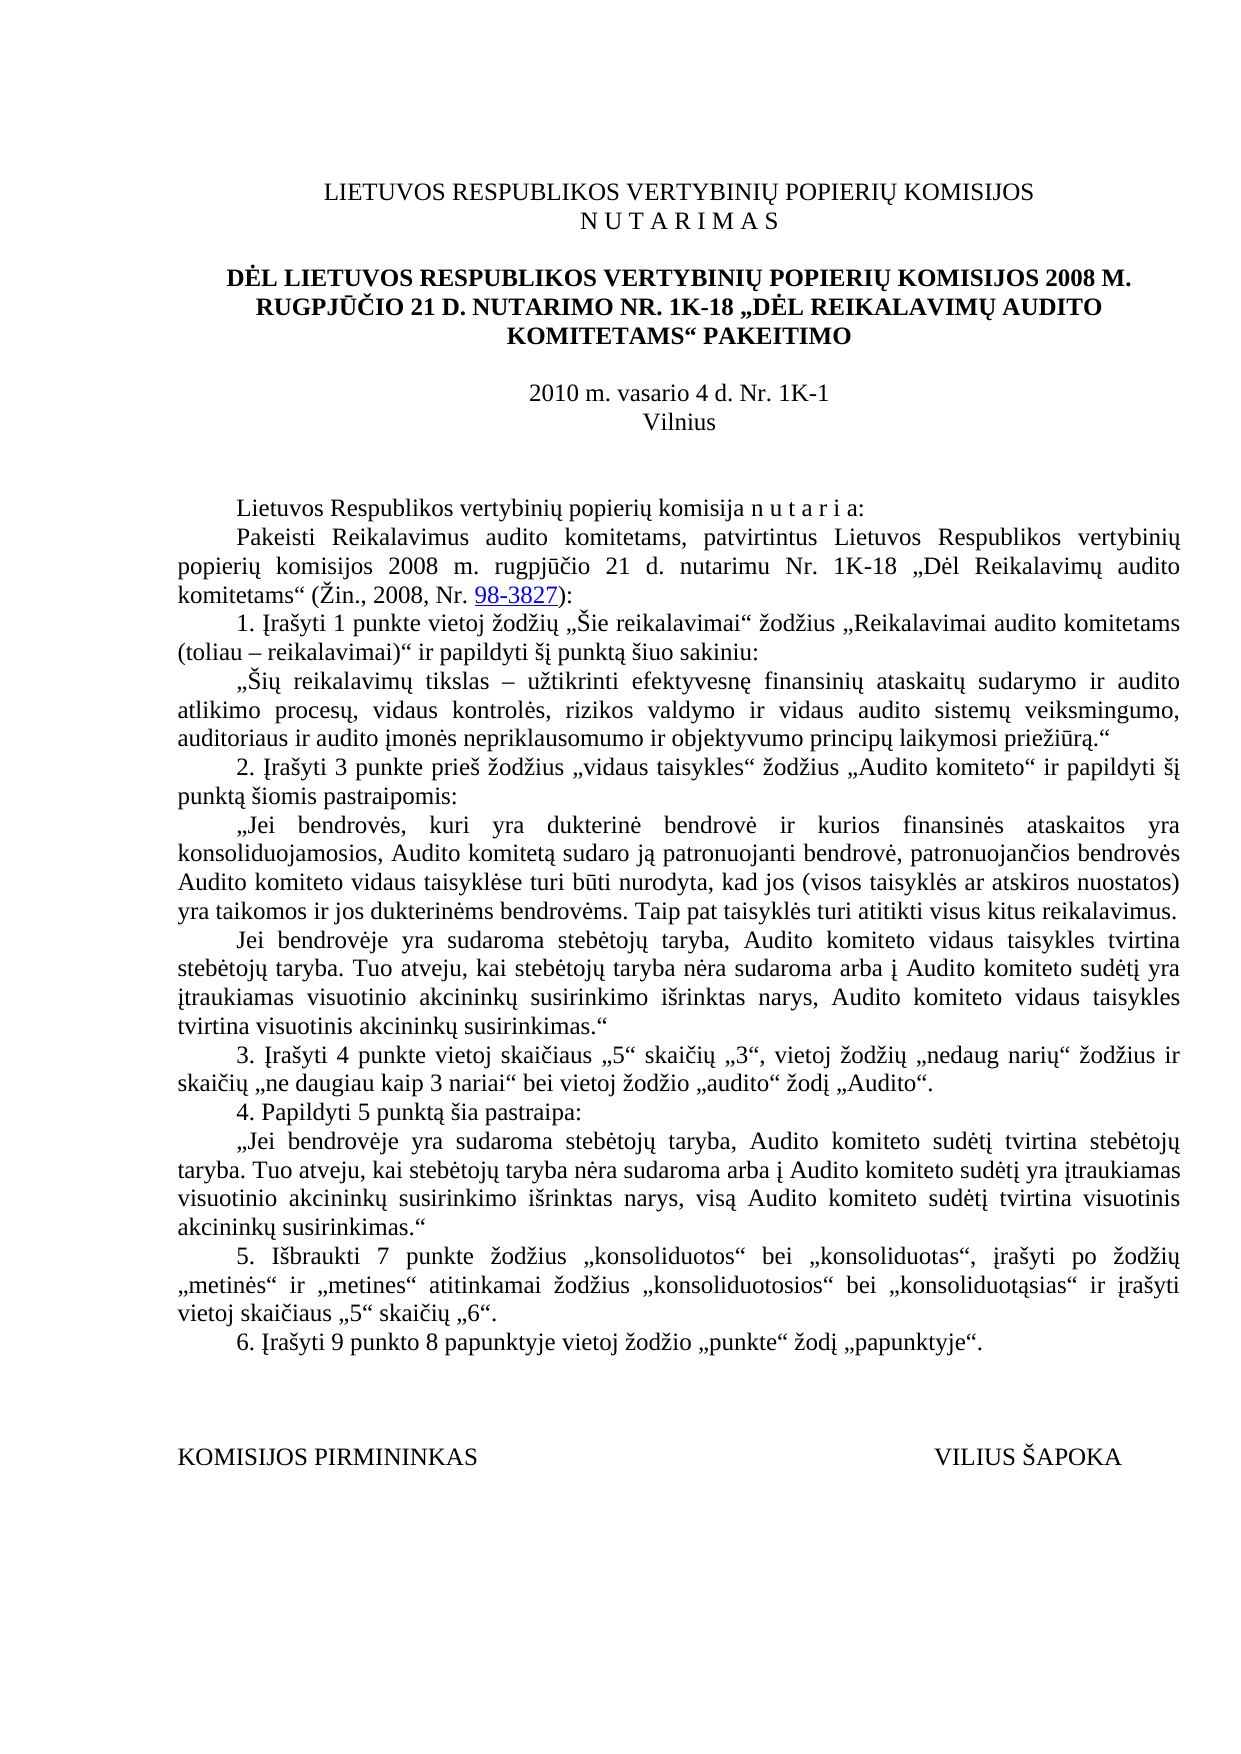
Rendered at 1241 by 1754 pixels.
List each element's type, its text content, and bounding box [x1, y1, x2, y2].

text „Jei bendrovės, kuri yra dukterinė bendrovė ir kurios finansinės ataskaitos yra konsoliduojamosios, Audito komitetą sudaro ją patronuojanti bendrovė, patronuojančios bendrovės Audito komiteto vidaus taisyklėse turi būti nurodyta, kad jos (visos taisyklės ar atskiros nuostatos) yra taikomos ir jos dukterinėms bendrovėms. Taip pat taisyklės turi atitikti visus kitus reikalavimus. [177, 810, 1181, 925]
text 2010 m. vasario 4 d. Nr. 1K-1 [177, 378, 1181, 407]
text „Šių reikalavimų tikslas – užtikrinti efektyvesnę finansinių ataskaitų sudarymo ir audito atlikimo procesų, vidaus kontrolės, rizikos valdymo ir vidaus audito sistemų veiksmingumo, auditoriaus ir audito įmonės nepriklausomumo ir objektyvumo principų laikymosi priežiūrą.“ [177, 666, 1181, 752]
text 4. Papildyti 5 punktą šia pastraipa: [177, 1097, 1181, 1126]
text 3. Įrašyti 4 punkte vietoj skaičiaus „5“ skaičių „3“, vietoj žodžių „nedaug narių“ žodžius ir skaičių „ne daugiau kaip 3 nariai“ bei vietoj žodžio „audito“ žodį „Audito“. [177, 1040, 1181, 1097]
text Lietuvos Respublikos vertybinių popierių komisija nutaria: [177, 493, 1181, 522]
text „Jei bendrovėje yra sudaroma stebėtojų taryba, Audito komiteto sudėtį tvirtina stebėtojų taryba. Tuo atveju, kai stebėtojų taryba nėra sudaroma arba į Audito komiteto sudėtį yra įtraukiamas visuotinio akcininkų susirinkimo išrinktas narys, visą Audito komiteto sudėtį tvirtina visuotinis akcininkų susirinkimas.“ [177, 1126, 1181, 1241]
text Komisijos pirmininkas Vilius Šapoka [177, 1442, 1181, 1471]
text Jei bendrovėje yra sudaroma stebėtojų taryba, Audito komiteto vidaus taisykles tvirtina stebėtojų taryba. Tuo atveju, kai stebėtojų taryba nėra sudaroma arba į Audito komiteto sudėtį yra įtraukiamas visuotinio akcininkų susirinkimo išrinktas narys, Audito komiteto vidaus taisykles tvirtina visuotinis akcininkų susirinkimas.“ [177, 925, 1181, 1040]
text NUTARIMAS [177, 206, 1181, 235]
text Vilnius [177, 407, 1181, 436]
text 6. Įrašyti 9 punkto 8 papunktyje vietoj žodžio „punkte“ žodį „papunktyje“. [177, 1327, 1181, 1356]
text 1. Įrašyti 1 punkte vietoj žodžių „Šie reikalavimai“ žodžius „Reikalavimai audito komitetams (toliau – reikalavimai)“ ir papildyti šį punktą šiuo sakiniu: [177, 608, 1181, 666]
text DĖL LIETUVOS RESPUBLIKOS VERTYBINIŲ POPIERIŲ KOMISIJOS 2008 M. RUGPJŪČIO 21 d. NUTARIMO Nr. 1K-18 „DĖL REIKALAVIMŲ AUDITO KOMITETAMS“ PAKEITIMO [177, 263, 1181, 350]
text 2. Įrašyti 3 punkte prieš žodžius „vidaus taisykles“ žodžius „Audito komiteto“ ir papildyti šį punktą šiomis pastraipomis: [177, 752, 1181, 810]
text 5. Išbraukti 7 punkte žodžius „konsoliduotos“ bei „konsoliduotas“, įrašyti po žodžių „metinės“ ir „metines“ atitinkamai žodžius „konsoliduotosios“ bei „konsoliduotąsias“ ir įrašyti vietoj skaičiaus „5“ skaičių „6“. [177, 1241, 1181, 1327]
text Pakeisti Reikalavimus audito komitetams, patvirtintus Lietuvos Respublikos vertybinių popierių komisijos 2008 m. rugpjūčio 21 d. nutarimu Nr. 1K-18 „Dėl Reikalavimų audito komitetams“ (Žin., 2008, Nr. 98-3827): [177, 522, 1181, 608]
text LIETUVOS RESPUBLIKOS VERTYBINIŲ POPIERIŲ KOMISIJOS [177, 177, 1181, 206]
